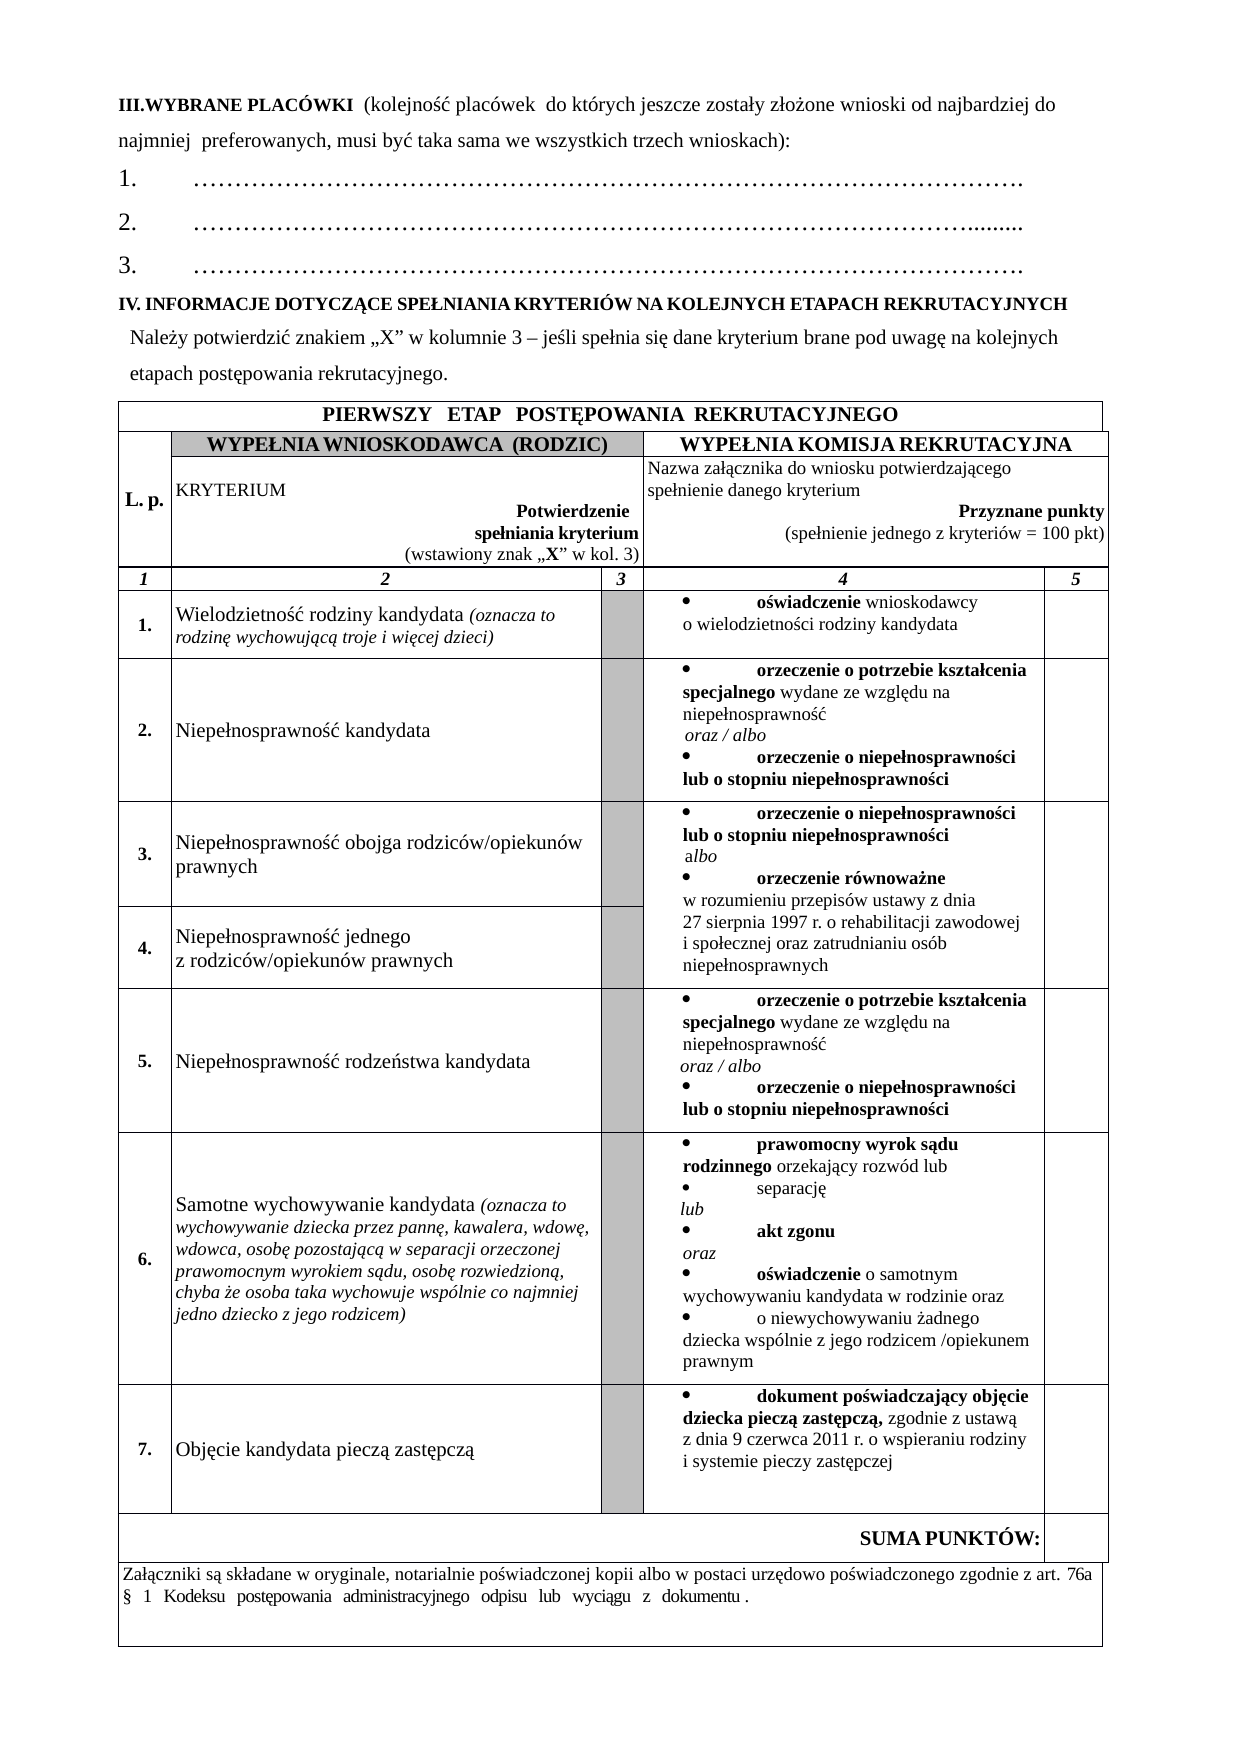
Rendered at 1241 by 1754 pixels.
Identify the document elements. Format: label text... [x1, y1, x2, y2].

table_header PIERWSZY ETAP POSTĘPOWANIA REKRUTACYJNEGO [119, 402, 1102, 431]
list ………………………………………………………………………………………. [118, 250, 1062, 278]
table_cell WYPEŁNIA KOMISJA REKRUTACYJNA [644, 432, 1108, 456]
table_cell [602, 1133, 643, 1384]
table_cell 4. [119, 907, 171, 988]
table_cell [602, 989, 643, 1132]
table_cell 7. [119, 1385, 171, 1513]
table_cell orzeczenie o niepełnosprawności lub o stopniu niepełnosprawności albo orzeczenie równoważne w rozumieniu przepisów ustawy z dnia 27 sierpnia 1997 r. o rehabilitacji zawodowej i społecznej oraz zatrudnianiu osób niepełnosprawnych [644, 802, 1044, 988]
list ………………………………………………………………………………………. [118, 163, 1062, 192]
table_cell Objęcie kandydata pieczą zastępczą [172, 1385, 601, 1513]
table_cell [1045, 591, 1108, 658]
table_cell 2 [172, 568, 601, 589]
table_cell 1 [119, 568, 171, 589]
table_cell Niepełnosprawność rodzeństwa kandydata [172, 989, 601, 1132]
table_cell prawomocny wyrok sądu rodzinnego orzekający rozwód lub separację lub akt zgonu oraz oświadczenie o samotnym wychowywaniu kandydata w rodzinie oraz o niewychowywaniu żadnego dziecka wspólnie z jego rodzicem /opiekunem prawnym [644, 1133, 1044, 1384]
table_cell Wielodzietność rodziny kandydata (oznacza to rodzinę wychowującą troje i więcej dzieci) [172, 591, 601, 658]
table_cell oświadczenie wnioskodawcy o wielodzietności rodziny kandydata [644, 591, 1044, 658]
table_cell WYPEŁNIA WNIOSKODAWCA (RODZIC) [172, 432, 643, 456]
table_cell 3. [119, 802, 171, 906]
table_cell Samotne wychowywanie kandydata (oznacza to wychowywanie dziecka przez pannę, kawalera, wdowę, wdowca, osobę pozostającą w separacji orzeczonej prawomocnym wyrokiem sądu, osobę rozwiedzioną, chyba że osoba taka wychowuje wspólnie co najmniej jedno dziecko z jego rodzicem) [172, 1133, 601, 1384]
table_cell 5 [1045, 568, 1108, 589]
table_cell [602, 659, 643, 801]
table_cell 4 [644, 568, 1044, 589]
table_cell 5. [119, 989, 171, 1132]
table_cell dokument poświadczający objęcie dziecka pieczą zastępczą, zgodnie z ustawą z dnia 9 czerwca 2011 r. o wspieraniu rodziny i systemie pieczy zastępczej [644, 1385, 1044, 1513]
table_cell Niepełnosprawność obojga rodziców/opiekunów prawnych [172, 802, 601, 906]
table_cell Załączniki są składane w oryginale, notarialnie poświadczonej kopii albo w postaci urzędowo poświadczonego zgodnie z art. 76a § 1 Kodeksu postępowania administracyjnego odpisu lub wyciągu z dokumentu . [119, 1563, 1102, 1646]
table_cell [1045, 1385, 1108, 1513]
table_cell 3 [602, 568, 643, 589]
table_cell [602, 1385, 643, 1513]
table_cell [1045, 1514, 1108, 1562]
list …………………………………………………………………………………......... [118, 207, 1062, 235]
table_cell [1045, 802, 1108, 988]
text Należy potwierdzić znakiem „X” w kolumnie 3 – jeśli spełnia się dane kryterium brane pod uwagę na kolejnych etapach postępowania rekrutacyjnego. [129, 325, 1122, 385]
table_cell Niepełnosprawność kandydata [172, 659, 601, 801]
table_cell [1045, 1133, 1108, 1384]
table_cell orzeczenie o potrzebie kształcenia specjalnego wydane ze względu na niepełnosprawność oraz / albo orzeczenie o niepełnosprawności lub o stopniu niepełnosprawności [644, 659, 1044, 801]
table_cell [1103, 1563, 1109, 1646]
text IV. INFORMACJE DOTYCZĄCE SPEŁNIANIA KRYTERIÓW NA KOLEJNYCH ETAPACH REKRUTACYJNYCH [118, 293, 1128, 314]
table_cell orzeczenie o potrzebie kształcenia specjalnego wydane ze względu na niepełnosprawność oraz / albo orzeczenie o niepełnosprawności lub o stopniu niepełnosprawności [644, 989, 1044, 1132]
table_cell Nazwa załącznika do wniosku potwierdzającego spełnienie danego kryterium Przyznane punkty (spełnienie jednego z kryteriów = 100 pkt) [644, 457, 1108, 566]
table_cell SUMA PUNKTÓW: [119, 1514, 1044, 1562]
table_cell [602, 591, 643, 658]
table_cell Niepełnosprawność jednego z rodziców/opiekunów prawnych [172, 907, 601, 988]
table_cell KRYTERIUM Potwierdzenie spełniania kryterium (wstawiony znak „X” w kol. 3) [172, 457, 643, 566]
table_cell [1045, 989, 1108, 1132]
table_cell [602, 907, 643, 988]
table_cell 1. [119, 591, 171, 658]
table_cell [602, 802, 643, 906]
table_header [1103, 401, 1109, 431]
table_cell L. p. [119, 432, 171, 566]
table_cell [1045, 659, 1108, 801]
text III.WYBRANE PLACÓWKI (kolejność placówek do których jeszcze zostały złożone wnioski od najbardziej do najmniej preferowanych, musi być taka sama we wszystkich trzech wnioskach): [118, 91, 1062, 152]
table_cell 2. [119, 659, 171, 801]
table_cell 6. [119, 1133, 171, 1384]
